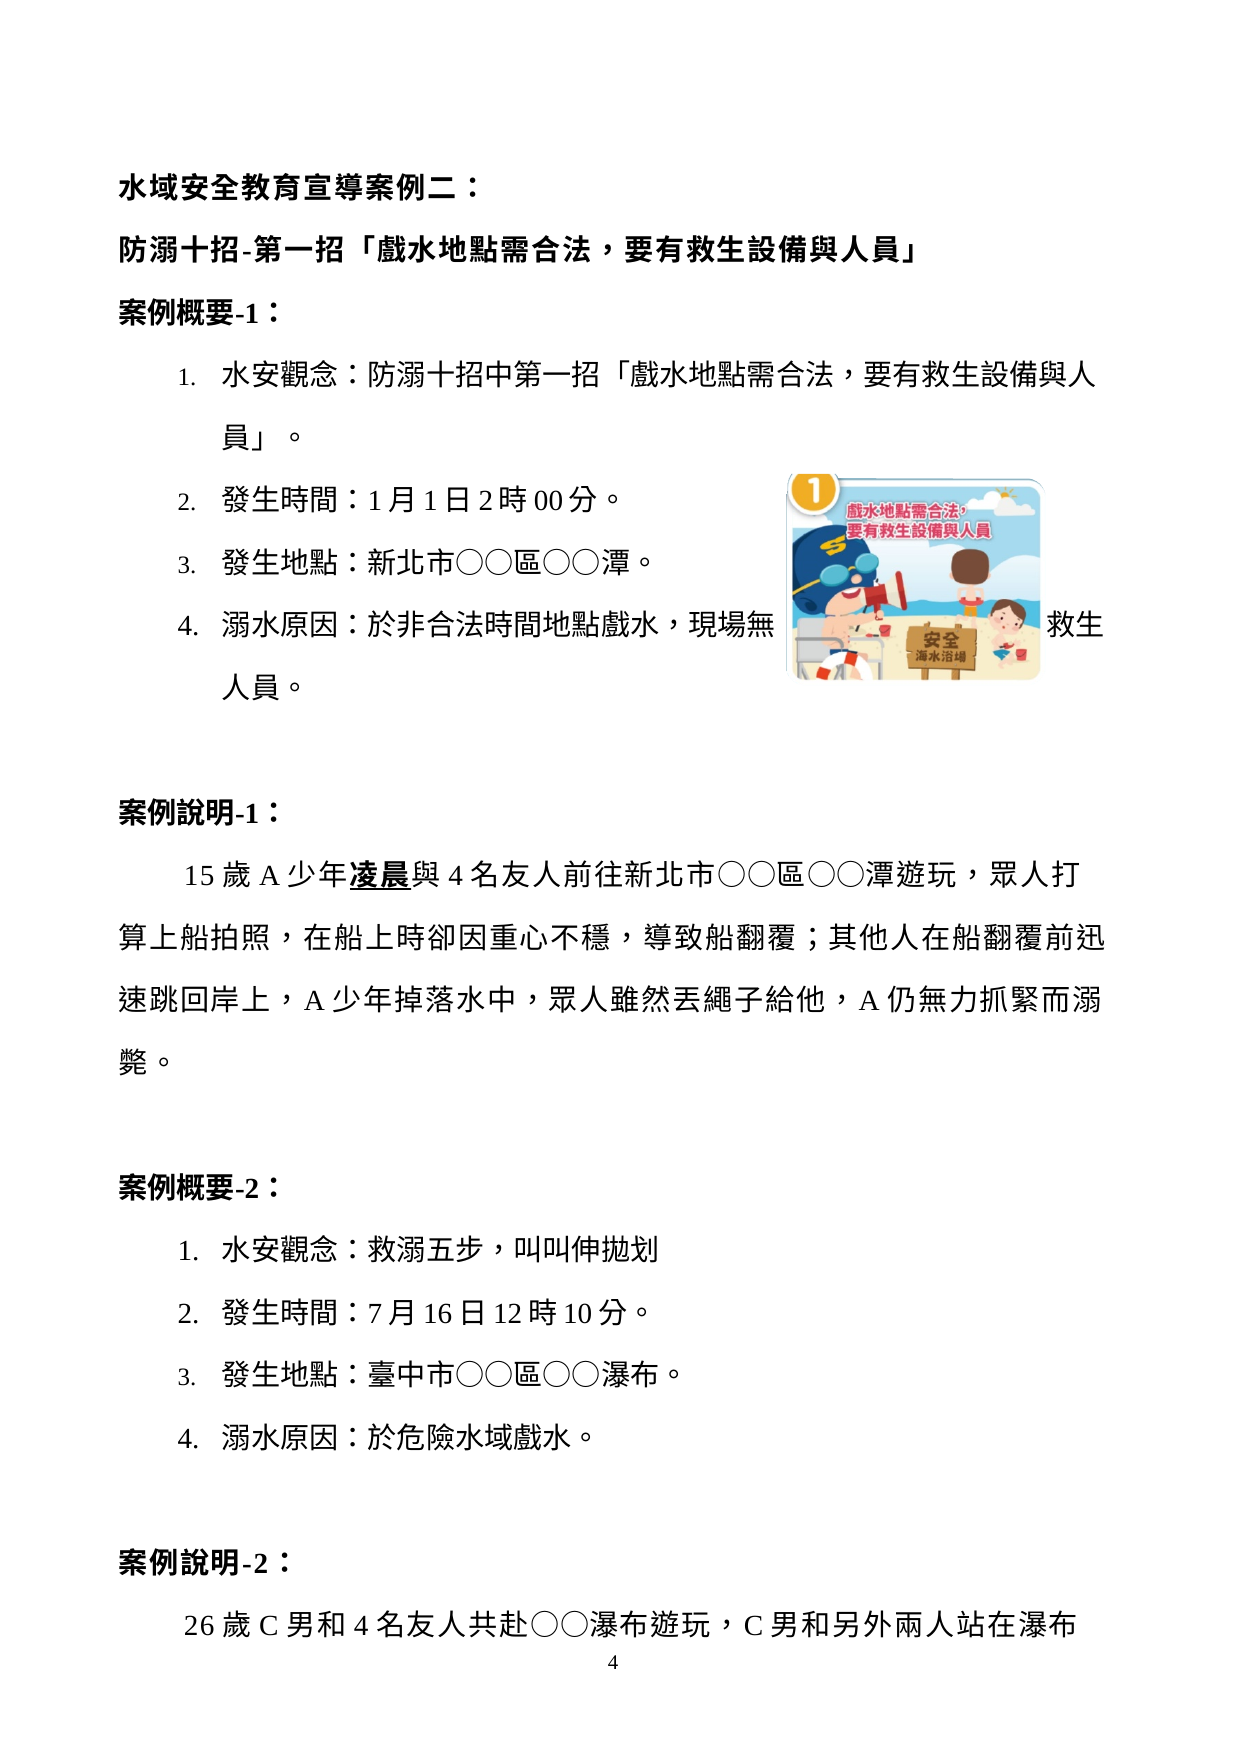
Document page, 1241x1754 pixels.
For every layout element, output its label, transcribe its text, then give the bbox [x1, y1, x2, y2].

text 案例說明-2： [118, 1519, 1107, 1581]
list 發生地點：臺中市○○區○○瀑布。 [177, 1331, 1107, 1394]
text 案例說明-1： [118, 769, 1107, 831]
list 水安觀念：防溺十招中第一招「戲水地點需合法，要有救生設備與人員」。 [177, 331, 1107, 456]
list 發生時間：1月1日2時00分。 [177, 456, 1107, 519]
text 15歲A少年凌晨與4名友人前往新北市○○區○○潭遊玩，眾人打算上船拍照，在船上時卻因重心不穩，導致船翻覆；其他人在船翻覆前迅速跳回岸上，A少年掉落水中，眾人雖然丟繩子給他，A仍無力抓緊而溺斃。 [118, 831, 1107, 1081]
text 案例概要-1： [118, 269, 1107, 331]
list 溺水原因：於非合法時間地點戲水，現場無救生人員。 [177, 581, 1107, 706]
list 發生地點：新北市○○區○○潭。 [177, 519, 786, 581]
list 溺水原因：於危險水域戲水。 [177, 1394, 1107, 1456]
list 發生時間：7月16日12時10分。 [177, 1269, 1107, 1331]
list 水安觀念：救溺五步，叫叫伸拋划 [177, 1206, 1107, 1269]
text 水域安全教育宣導案例二： [118, 144, 1107, 206]
text 防溺十招-第一招「戲水地點需合法，要有救生設備與人員」 [118, 206, 1107, 269]
list [1046, 519, 1107, 581]
text 26歲C男和4名友人共赴○○瀑布遊玩，C男和另外兩人站在瀑布 [118, 1581, 1107, 1644]
text 案例概要-2： [118, 1144, 1107, 1206]
